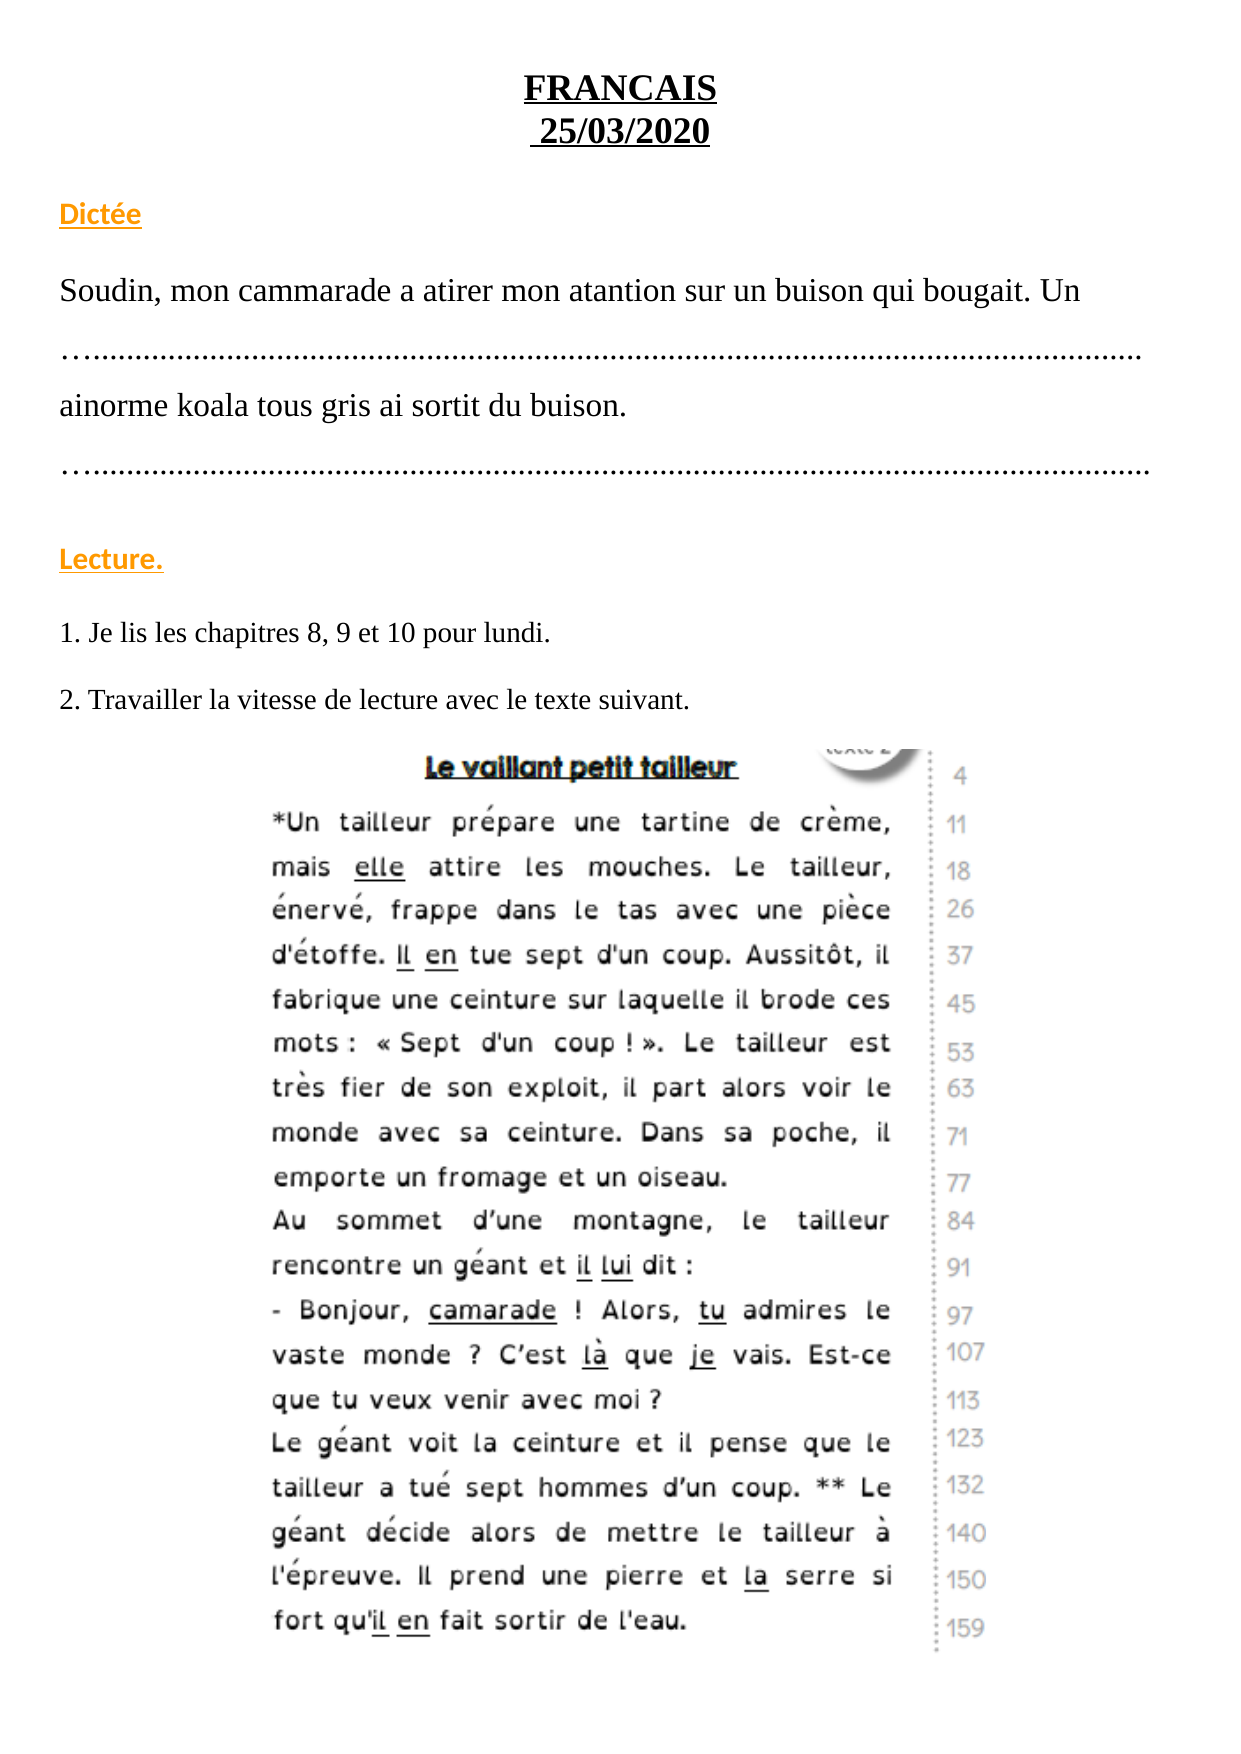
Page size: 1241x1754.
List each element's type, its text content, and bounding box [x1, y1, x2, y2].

text 1. Je lis les chapitres 8, 9 et 10 pour lundi. [59, 615, 1181, 648]
text FRANCAIS [59, 65, 1181, 108]
text Dictée [59, 194, 1181, 232]
text ainorme koala tous gris ai sortit du buison. [59, 386, 1181, 424]
text Soudin, mon cammarade a atirer mon atantion sur un buison qui bougait. Un [59, 271, 1181, 309]
text …............................................................................................................................... [59, 443, 1181, 481]
text Lecture. [59, 539, 1181, 577]
text ….............................................................................................................................. [59, 328, 1181, 366]
text 25/03/2020 [59, 108, 1181, 151]
text 2. Travailler la vitesse de lecture avec le texte suivant. [59, 682, 1181, 716]
